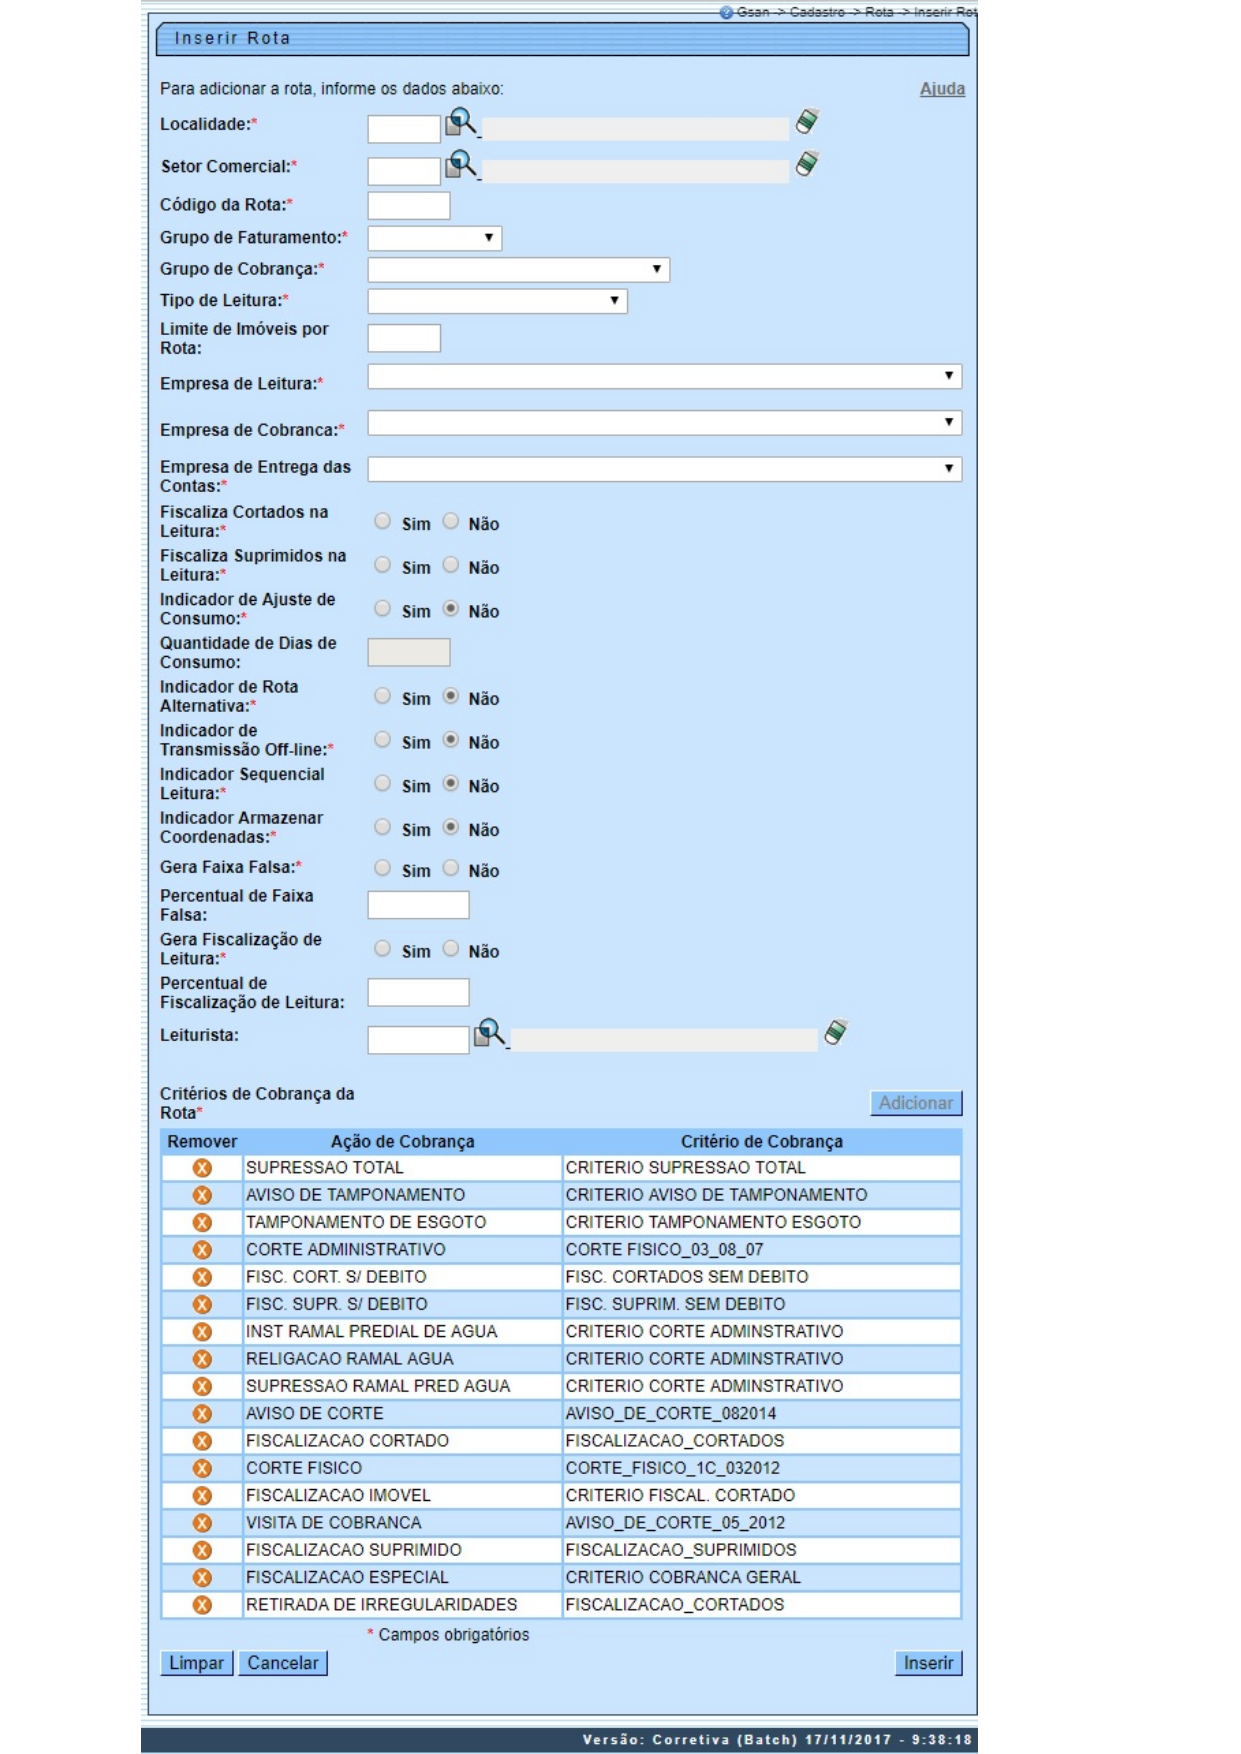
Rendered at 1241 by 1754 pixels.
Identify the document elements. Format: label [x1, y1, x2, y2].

picture [141, 0, 978, 1754]
